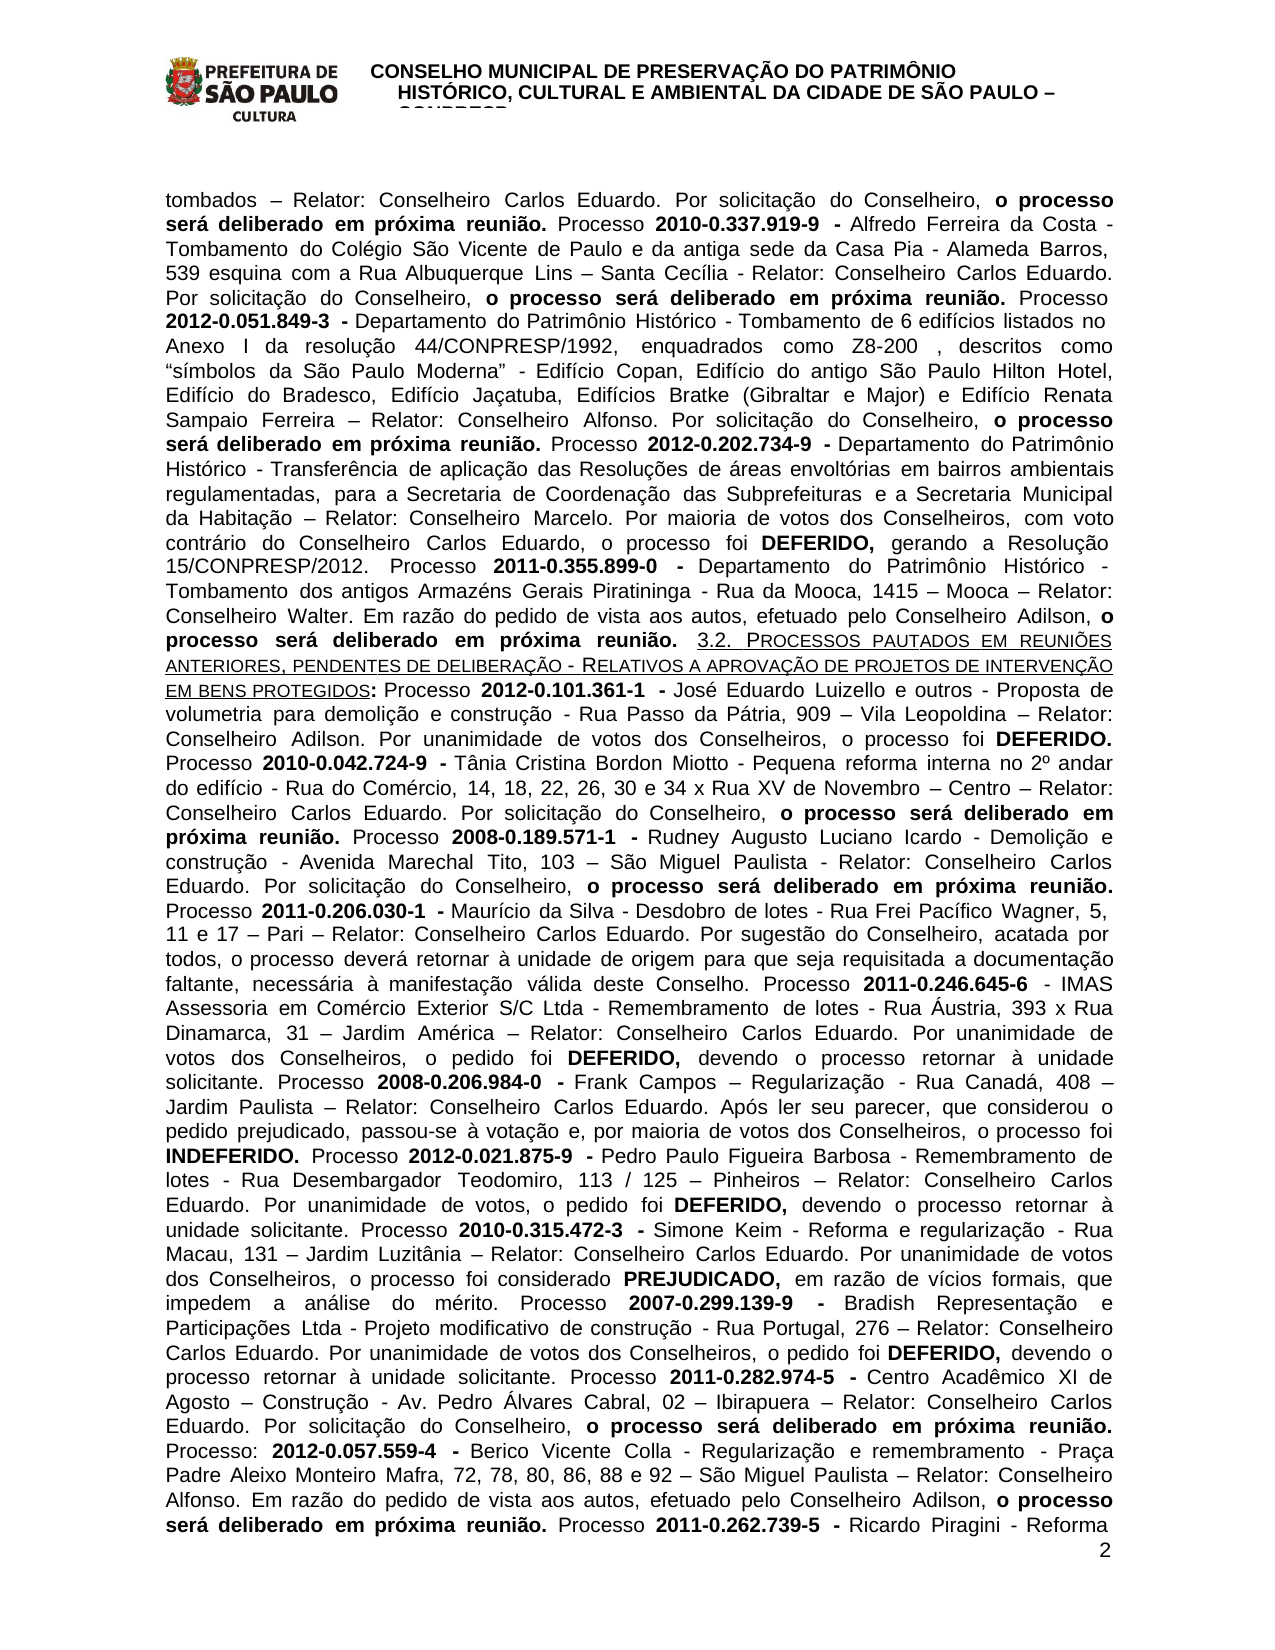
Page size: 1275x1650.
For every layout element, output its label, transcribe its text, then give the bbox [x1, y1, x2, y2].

text tombados – Relator: Conselheiro Carlos Eduardo. Por solicitação do Conselheiro, o processo será deliberado em próxima reunião. Processo 2010-0.337.919-9 - Alfredo Ferreira da Costa - Tombamento do Colégio São Vicente de Paulo e da antiga sede da Casa Pia - Alameda Barros, [165, 188, 1114, 261]
text 2012-0.051.849-3 - Departamento do Patrimônio Histórico - Tombamento de 6 edifícios listados no [165, 310, 1113, 333]
text 11 e 17 – Pari – Relator: Conselheiro Carlos Eduardo. Por sugestão do Conselheiro, acatada por [165, 923, 1113, 946]
text 15/CONPRESP/2012. Processo 2011-0.355.899-0 - Departamento do Patrimônio Histórico - [165, 555, 1113, 578]
text Tombamento dos antigos Armazéns Gerais Piratininga - Rua da Mooca, 1415 – Mooca – Relator: Conselheiro Walter. Em razão do pedido de vista aos autos, efetuado pelo Conselheiro Adilson, o processo será deliberado em próxima reunião. 3.2. PROCESSOS PAUTADOS EM REUNIÕES ANTERIORES, PENDENTES DE DELIBERAÇÃO - RELATIVOS A APROVAÇÃO DE PROJETOS DE INTERVENÇÃO EM BENS PROTEGIDOS: Processo 2012-0.101.361-1 - José Eduardo Luizello e outros - Proposta de volumetria para demolição e construção - Rua Passo da Pátria, 909 – Vila Leopoldina – Relator: Conselheiro Adilson. Por unanimidade de votos dos Conselheiros, o processo foi DEFERIDO. Processo 2010-0.042.724-9 - Tânia Cristina Bordon Miotto - Pequena reforma interna no 2º andar do edifício - Rua do Comércio, 14, 18, 22, 26, 30 e 34 x Rua XV de Novembro – Centro – Relator: Conselheiro Carlos Eduardo. Por solicitação do Conselheiro, o processo será deliberado em próxima reunião. Processo 2008-0.189.571-1 - Rudney Augusto Luciano Icardo - Demolição e construção - Avenida Marechal Tito, 103 – São Miguel Paulista - Relator: Conselheiro Carlos Eduardo. Por solicitação do Conselheiro, o processo será deliberado em próxima reunião. Processo 2011-0.206.030-1 - Maurício da Silva - Desdobro de lotes - Rua Frei Pacífico Wagner, 5, [165, 579, 1114, 923]
text 539 esquina com a Rua Albuquerque Lins – Santa Cecília - Relator: Conselheiro Carlos Eduardo. Por solicitação do Conselheiro, o processo será deliberado em próxima reunião. Processo [165, 261, 1114, 310]
text Anexo I da resolução 44/CONPRESP/1992, enquadrados como Z8-200 , descritos como “símbolos da São Paulo Moderna” - Edifício Copan, Edifício do antigo São Paulo Hilton Hotel, Edifício do Bradesco, Edifício Jaçatuba, Edifícios Bratke (Gibraltar e Major) e Edifício Renata Sampaio Ferreira – Relator: Conselheiro Alfonso. Por solicitação do Conselheiro, o processo será deliberado em próxima reunião. Processo 2012-0.202.734-9 - Departamento do Patrimônio Histórico - Transferência de aplicação das Resoluções de áreas envoltórias em bairros ambientais regulamentadas, para a Secretaria de Coordenação das Subprefeituras e a Secretaria Municipal da Habitação – Relator: Conselheiro Marcelo. Por maioria de votos dos Conselheiros, com voto contrário do Conselheiro Carlos Eduardo, o processo foi DEFERIDO, gerando a Resolução [165, 334, 1114, 554]
text todos, o processo deverá retornar à unidade de origem para que seja requisitada a documentação faltante, necessária à manifestação válida deste Conselho. Processo 2011-0.246.645-6 - IMAS Assessoria em Comércio Exterior S/C Ltda - Remembramento de lotes - Rua Áustria, 393 x Rua Dinamarca, 31 – Jardim América – Relator: Conselheiro Carlos Eduardo. Por unanimidade de votos dos Conselheiros, o pedido foi DEFERIDO, devendo o processo retornar à unidade solicitante. Processo 2008-0.206.984-0 - Frank Campos – Regularização - Rua Canadá, 408 – Jardim Paulista – Relator: Conselheiro Carlos Eduardo. Após ler seu parecer, que considerou o pedido prejudicado, passou-se à votação e, por maioria de votos dos Conselheiros, o processo foi INDEFERIDO. Processo 2012-0.021.875-9 - Pedro Paulo Figueira Barbosa - Remembramento de lotes - Rua Desembargador Teodomiro, 113 / 125 – Pinheiros – Relator: Conselheiro Carlos Eduardo. Por unanimidade de votos, o pedido foi DEFERIDO, devendo o processo retornar à unidade solicitante. Processo 2010-0.315.472-3 - Simone Keim - Reforma e regularização - Rua Macau, 131 – Jardim Luzitânia – Relator: Conselheiro Carlos Eduardo. Por unanimidade de votos dos Conselheiros, o processo foi considerado PREJUDICADO, em razão de vícios formais, que impedem a análise do mérito. Processo 2007-0.299.139-9 - Bradish Representação e Participações Ltda - Projeto modificativo de construção - Rua Portugal, 276 – Relator: Conselheiro Carlos Eduardo. Por unanimidade de votos dos Conselheiros, o pedido foi DEFERIDO, devendo o processo retornar à unidade solicitante. Processo 2011-0.282.974-5 - Centro Acadêmico XI de Agosto – Construção - Av. Pedro Álvares Cabral, 02 – Ibirapuera – Relator: Conselheiro Carlos Eduardo. Por solicitação do Conselheiro, o processo será deliberado em próxima reunião. Processo: 2012-0.057.559-4 - Berico Vicente Colla - Regularização e remembramento - Praça Padre Aleixo Monteiro Mafra, 72, 78, 80, 86, 88 e 92 – São Miguel Paulista – Relator: Conselheiro Alfonso. Em razão do pedido de vista aos autos, efetuado pelo Conselheiro Adilson, o processo será deliberado em próxima reunião. Processo 2011-0.262.739-5 - Ricardo Piragini - Reforma [165, 947, 1114, 1536]
